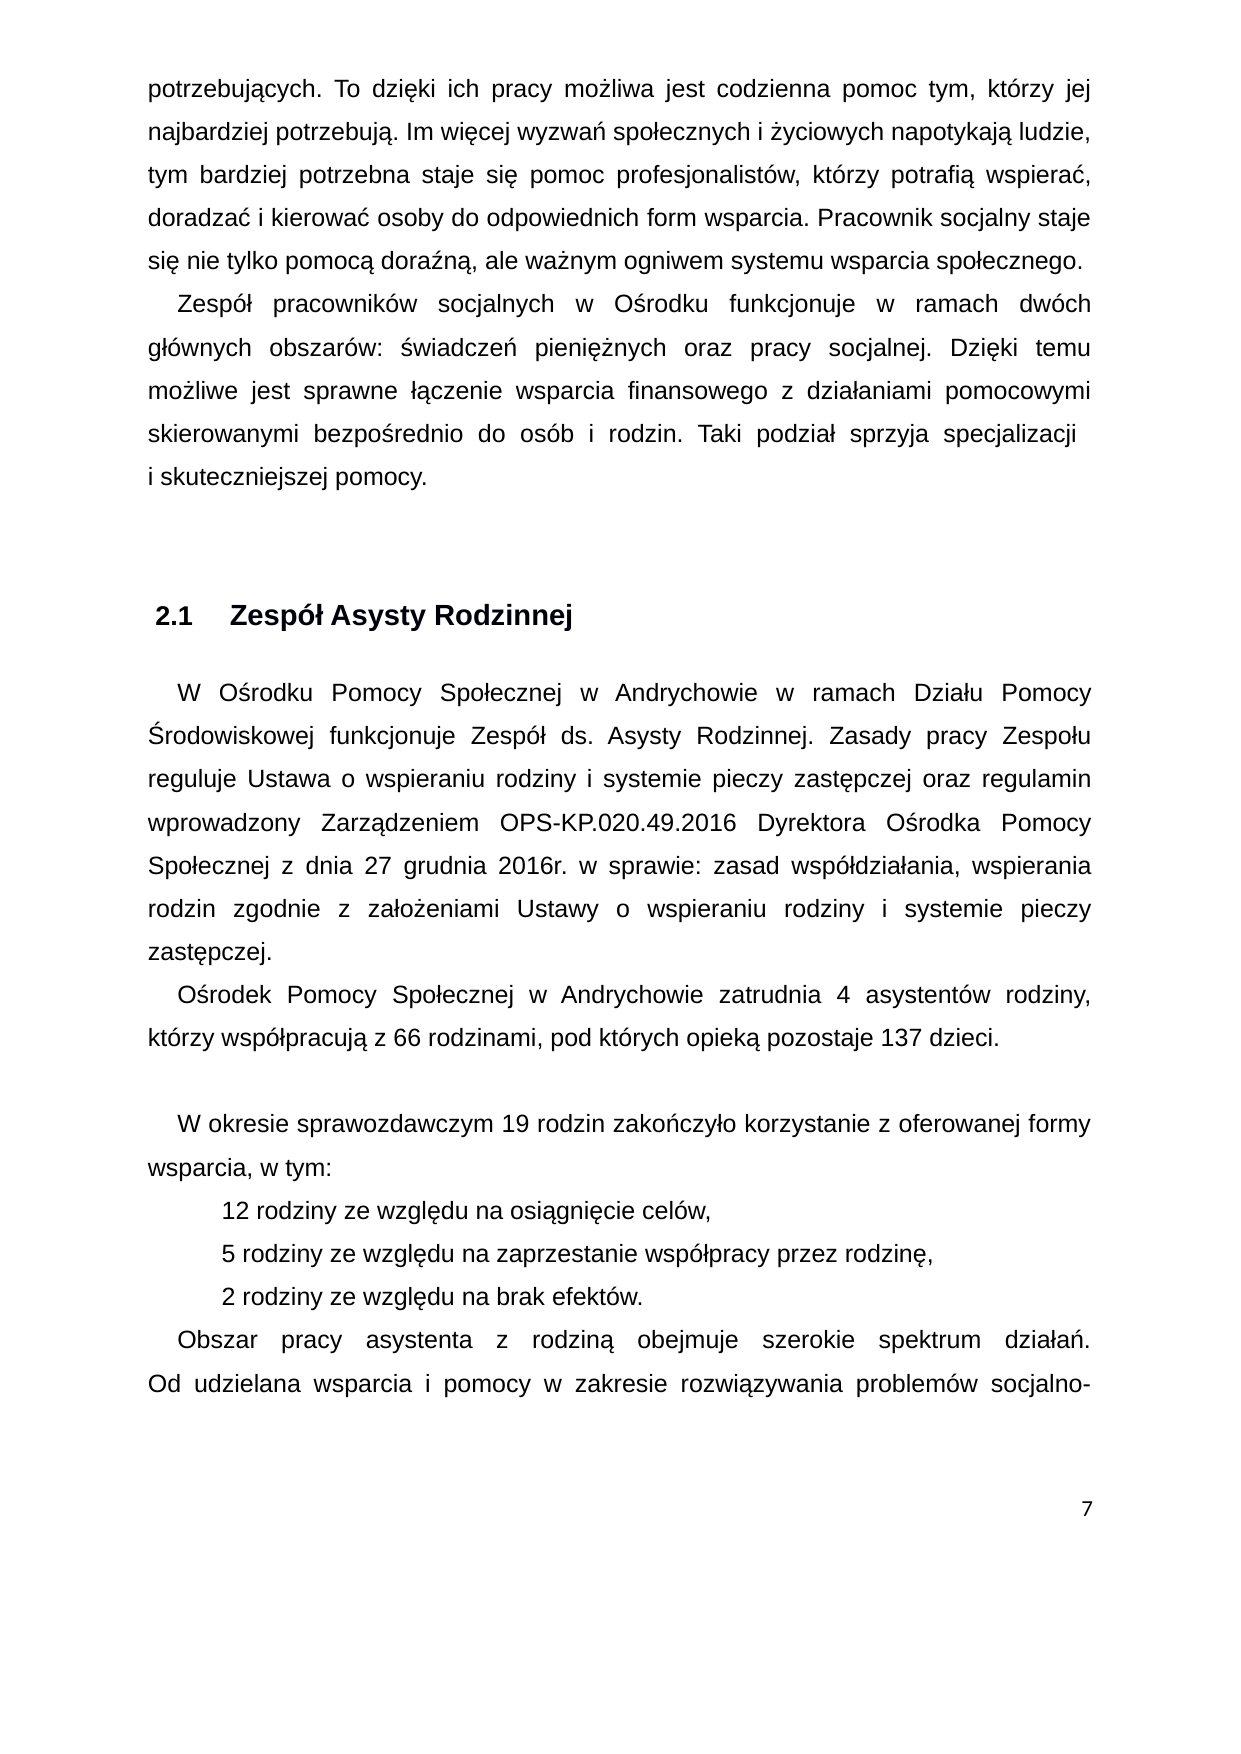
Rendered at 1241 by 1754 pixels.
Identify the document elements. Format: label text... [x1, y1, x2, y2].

list Zespół Asysty Rodzinnej [148, 598, 1093, 632]
list 12 rodziny ze względu na osiągnięcie celów, [148, 1196, 1093, 1224]
text W okresie sprawozdawczym 19 rodzin zakończyło korzystanie z oferowanej formy wsparcia, w tym: [148, 1109, 1093, 1181]
text Ośrodek Pomocy Społecznej w Andrychowie zatrudnia 4 asystentów rodziny, którzy współpracują z 66 rodzinami, pod których opieką pozostaje 137 dzieci. [148, 980, 1093, 1052]
text Obszar pracy asystenta z rodziną obejmuje szerokie spektrum działań. Od udzielana wsparcia i pomocy w zakresie rozwiązywania problemów socjalno- [148, 1325, 1093, 1397]
list 5 rodziny ze względu na zaprzestanie współpracy przez rodzinę, [148, 1239, 1093, 1268]
text W Ośrodku Pomocy Społecznej w Andrychowie w ramach Działu Pomocy Środowiskowej funkcjonuje Zespół ds. Asysty Rodzinnej. Zasady pracy Zespołu reguluje Ustawa o wspieraniu rodziny i systemie pieczy zastępczej oraz regulamin wprowadzony Zarządzeniem OPS-KP.020.49.2016 Dyrektora Ośrodka Pomocy Społecznej z dnia 27 grudnia 2016r. w sprawie: zasad współdziałania, wspierania rodzin zgodnie z założeniami Ustawy o wspieraniu rodziny i systemie pieczy zastępczej. [148, 678, 1093, 966]
text potrzebujących. To dzięki ich pracy możliwa jest codzienna pomoc tym, którzy jej najbardziej potrzebują. Im więcej wyzwań społecznych i życiowych napotykają ludzie, tym bardziej potrzebna staje się pomoc profesjonalistów, którzy potrafią wspierać, doradzać i kierować osoby do odpowiednich form wsparcia. Pracownik socjalny staje się nie tylko pomocą doraźną, ale ważnym ogniwem systemu wsparcia społecznego. [148, 74, 1093, 275]
list 2 rodziny ze względu na brak efektów. [148, 1282, 1093, 1311]
text Zespół pracowników socjalnych w Ośrodku funkcjonuje w ramach dwóch głównych obszarów: świadczeń pieniężnych oraz pracy socjalnej. Dzięki temu możliwe jest sprawne łączenie wsparcia finansowego z działaniami pomocowymi skierowanymi bezpośrednio do osób i rodzin. Taki podział sprzyja specjalizacji i skuteczniejszej pomocy. [148, 289, 1093, 491]
